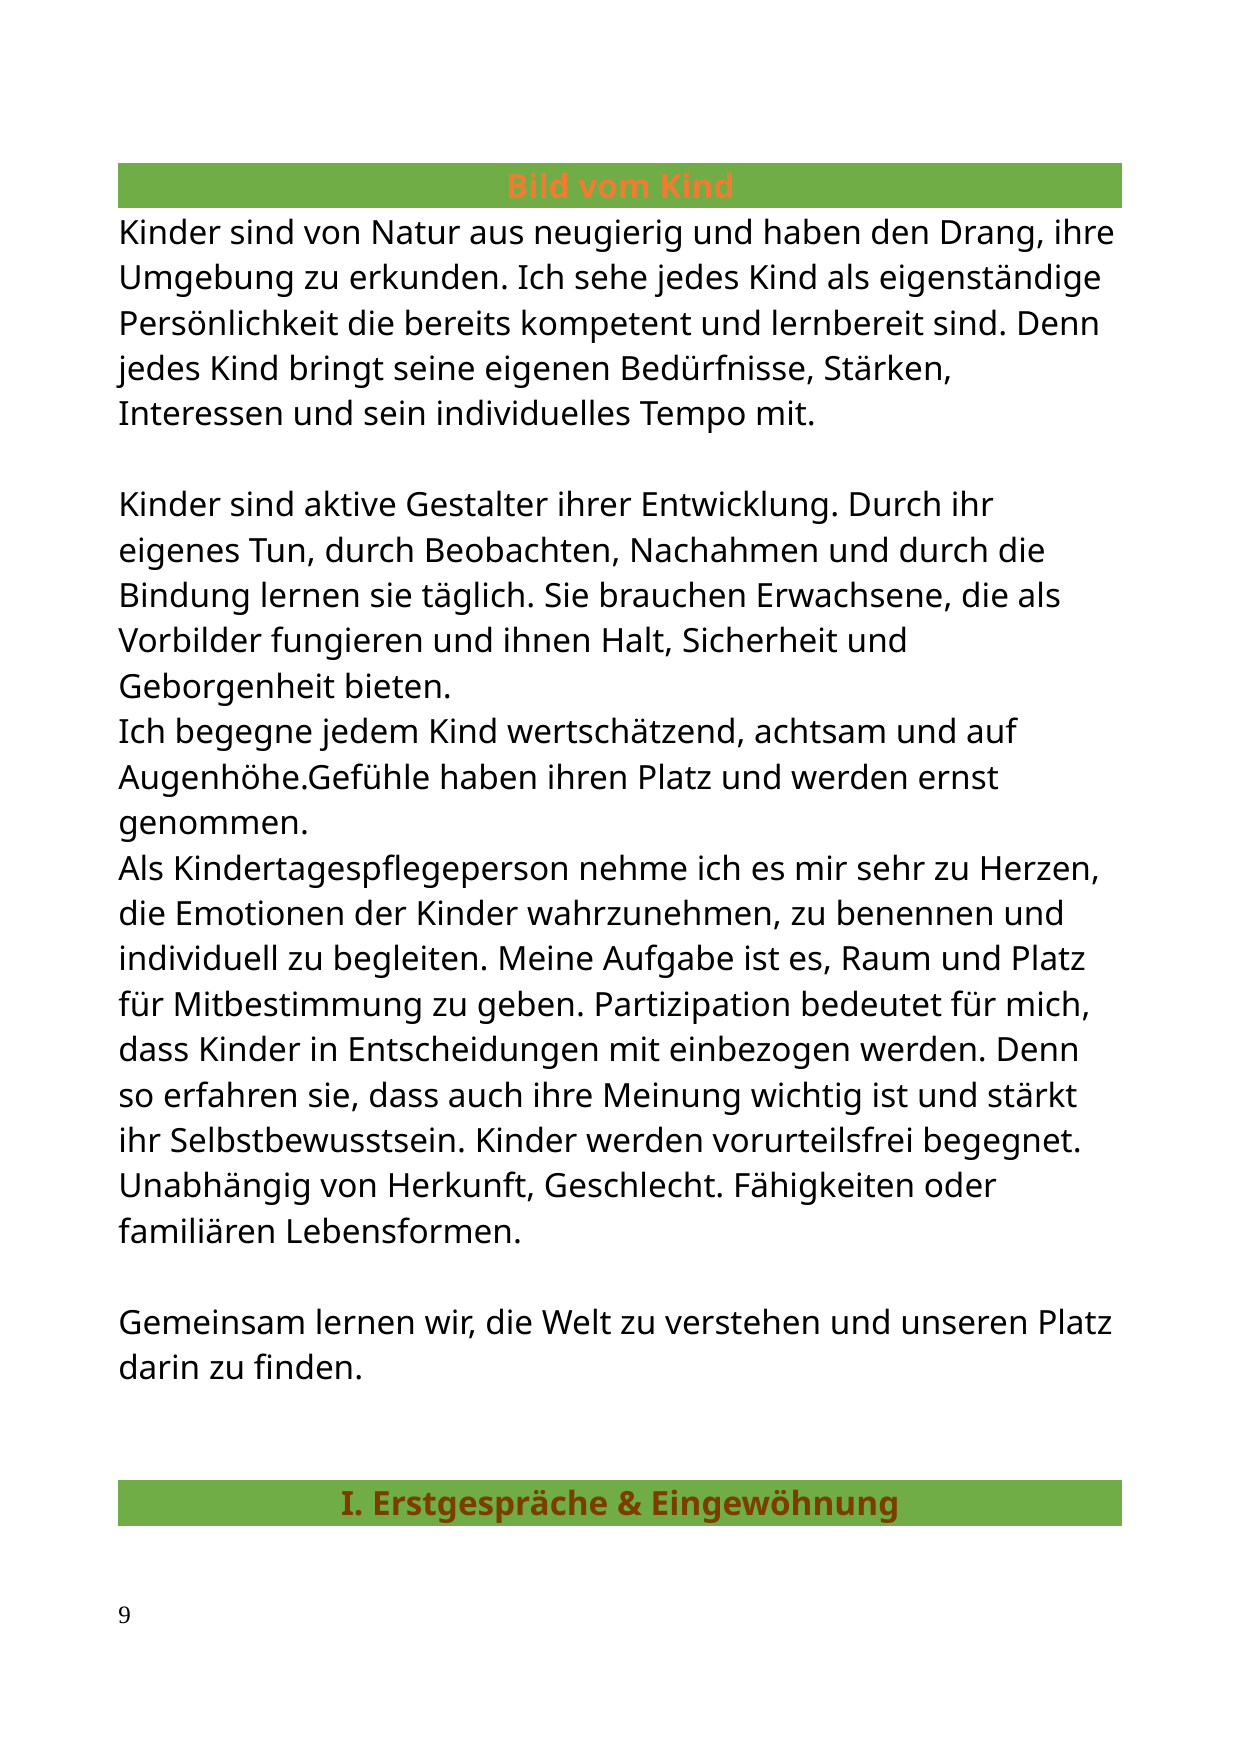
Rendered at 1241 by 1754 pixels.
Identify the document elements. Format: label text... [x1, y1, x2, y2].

text Bild vom Kind [118, 163, 1122, 208]
text I. Erstgespräche & Eingewöhnung [118, 1480, 1122, 1526]
text Kinder sind aktive Gestalter ihrer Entwicklung. Durch ihr eigenes Tun, durch Beobachten, Nachahmen und durch die Bindung lernen sie täglich. Sie brauchen Erwachsene, die als Vorbilder fungieren und ihnen Halt, Sicherheit und Geborgenheit bieten. [118, 481, 1122, 708]
text Kinder sind von Natur aus neugierig und haben den Drang, ihre Umgebung zu erkunden. Ich sehe jedes Kind als eigenständige Persönlichkeit die bereits kompetent und lernbereit sind. Denn jedes Kind bringt seine eigenen Bedürfnisse, Stärken, Interessen und sein individuelles Tempo mit. [118, 208, 1122, 436]
text Gemeinsam lernen wir, die Welt zu verstehen und unseren Platz darin zu finden. [118, 1298, 1122, 1389]
text Als Kindertagespflegeperson nehme ich es mir sehr zu Herzen, die Emotionen der Kinder wahrzunehmen, zu benennen und individuell zu begleiten. Meine Aufgabe ist es, Raum und Platz für Mitbestimmung zu geben. Partizipation bedeutet für mich, dass Kinder in Entscheidungen mit einbezogen werden. Denn so erfahren sie, dass auch ihre Meinung wichtig ist und stärkt ihr Selbstbewusstsein. Kinder werden vorurteilsfrei begegnet. Unabhängig von Herkunft, Geschlecht. Fähigkeiten oder familiären Lebensformen. [118, 844, 1122, 1253]
text Ich begegne jedem Kind wertschätzend, achtsam und auf Augenhöhe.Gefühle haben ihren Platz und werden ernst genommen. [118, 708, 1122, 844]
